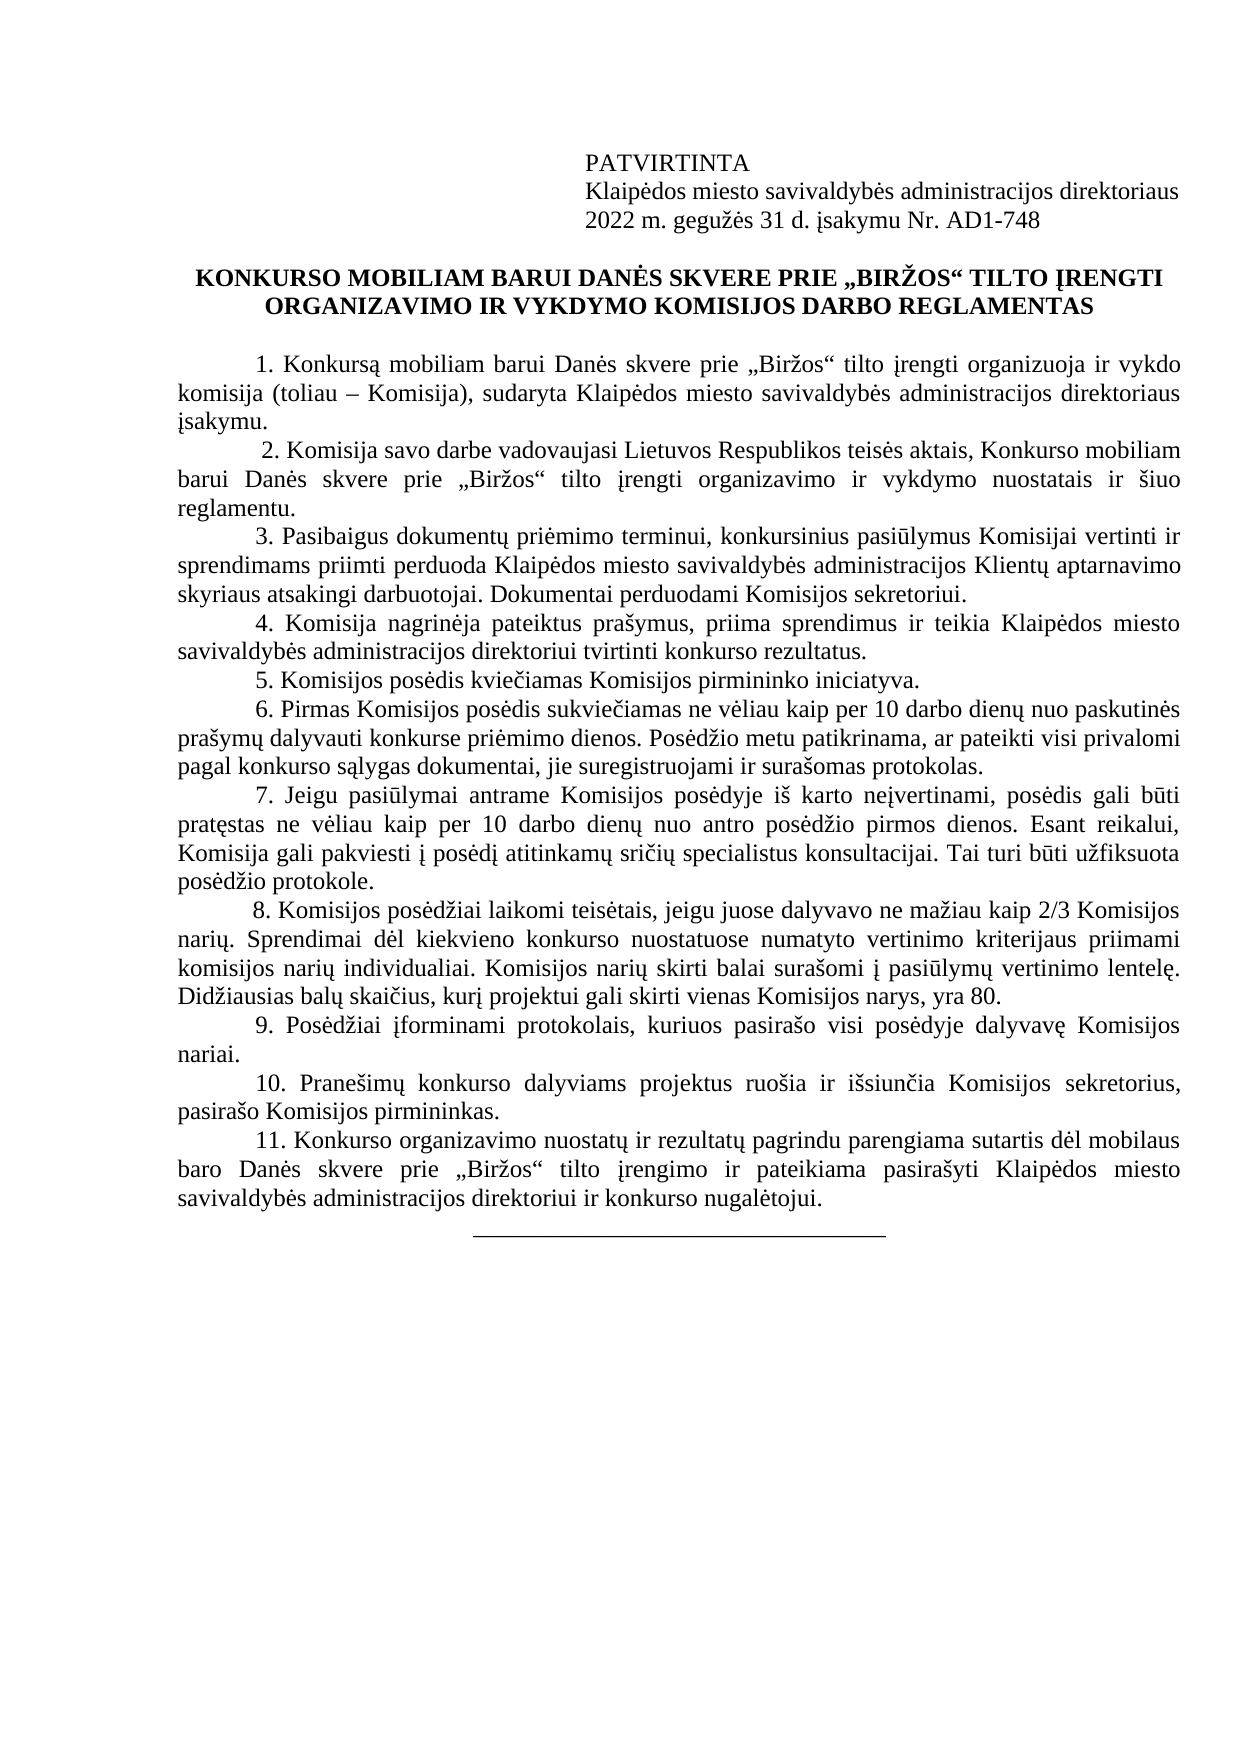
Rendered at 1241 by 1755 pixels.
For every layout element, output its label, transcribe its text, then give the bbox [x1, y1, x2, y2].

text 7. Jeigu pasiūlymai antrame Komisijos posėdyje iš karto neįvertinami, posėdis gali būti pratęstas ne vėliau kaip per 10 darbo dienų nuo antro posėdžio pirmos dienos. Esant reikalui, Komisija gali pakviesti į posėdį atitinkamų sričių specialistus konsultacijai. Tai turi būti užfiksuota posėdžio protokole. [177, 780, 1181, 895]
text 9. Posėdžiai įforminami protokolais, kuriuos pasirašo visi posėdyje dalyvavę Komisijos nariai. [177, 1010, 1181, 1068]
text 6. Pirmas Komisijos posėdis sukviečiamas ne vėliau kaip per 10 darbo dienų nuo paskutinės prašymų dalyvauti konkurse priėmimo dienos. Posėdžio metu patikrinama, ar pateikti visi privalomi pagal konkurso sąlygas dokumentai, jie suregistruojami ir surašomas protokolas. [177, 694, 1181, 780]
text 10. Pranešimų konkurso dalyviams projektus ruošia ir išsiunčia Komisijos sekretorius, pasirašo Komisijos pirmininkas. [177, 1068, 1181, 1125]
text _________________________________ [177, 1211, 1181, 1240]
text 5. Komisijos posėdis kviečiamas Komisijos pirmininko iniciatyva. [177, 665, 1181, 694]
text 8. Komisijos posėdžiai laikomi teisėtais, jeigu juose dalyvavo ne mažiau kaip 2/3 Komisijos narių. Sprendimai dėl kiekvieno konkurso nuostatuose numatyto vertinimo kriterijaus priimami komisijos narių individualiai. Komisijos narių skirti balai surašomi į pasiūlymų vertinimo lentelę. Didžiausias balų skaičius, kurį projektui gali skirti vienas Komisijos narys, yra 80. [177, 895, 1181, 1010]
text KONKURSO mobiliam barui DANĖS SKVERE PRIE „BIRŽOS“ TILTO ĮRENGTI ORGANIZAVIMO IR VYKDYMO KOMISIJOS DARBO REGLAMENTAS [177, 263, 1181, 320]
text 1. Konkursą mobiliam barui Danės skvere prie „Biržos“ tilto įrengti organizuoja ir vykdo komisija (toliau – Komisija), sudaryta Klaipėdos miesto savivaldybės administracijos direktoriaus įsakymu. [177, 349, 1181, 435]
text 4. Komisija nagrinėja pateiktus prašymus, priima sprendimus ir teikia Klaipėdos miesto savivaldybės administracijos direktoriui tvirtinti konkurso rezultatus. [177, 608, 1181, 665]
text 11. Konkurso organizavimo nuostatų ir rezultatų pagrindu parengiama sutartis dėl mobilaus baro Danės skvere prie „Biržos“ tilto įrengimo ir pateikiama pasirašyti Klaipėdos miesto savivaldybės administracijos direktoriui ir konkurso nugalėtojui. [177, 1125, 1181, 1211]
text Klaipėdos miesto savivaldybės administracijos direktoriaus [177, 176, 1181, 205]
text 2022 m. gegužės 31 d. įsakymu Nr. AD1-748 [177, 205, 1181, 234]
text 3. Pasibaigus dokumentų priėmimo terminui, konkursinius pasiūlymus Komisijai vertinti ir sprendimams priimti perduoda Klaipėdos miesto savivaldybės administracijos Klientų aptarnavimo skyriaus atsakingi darbuotojai. Dokumentai perduodami Komisijos sekretoriui. [177, 521, 1181, 608]
text 2. Komisija savo darbe vadovaujasi Lietuvos Respublikos teisės aktais, Konkurso mobiliam barui Danės skvere prie „Biržos“ tilto įrengti organizavimo ir vykdymo nuostatais ir šiuo reglamentu. [177, 435, 1181, 521]
text PATVIRTINTA [177, 148, 1181, 176]
